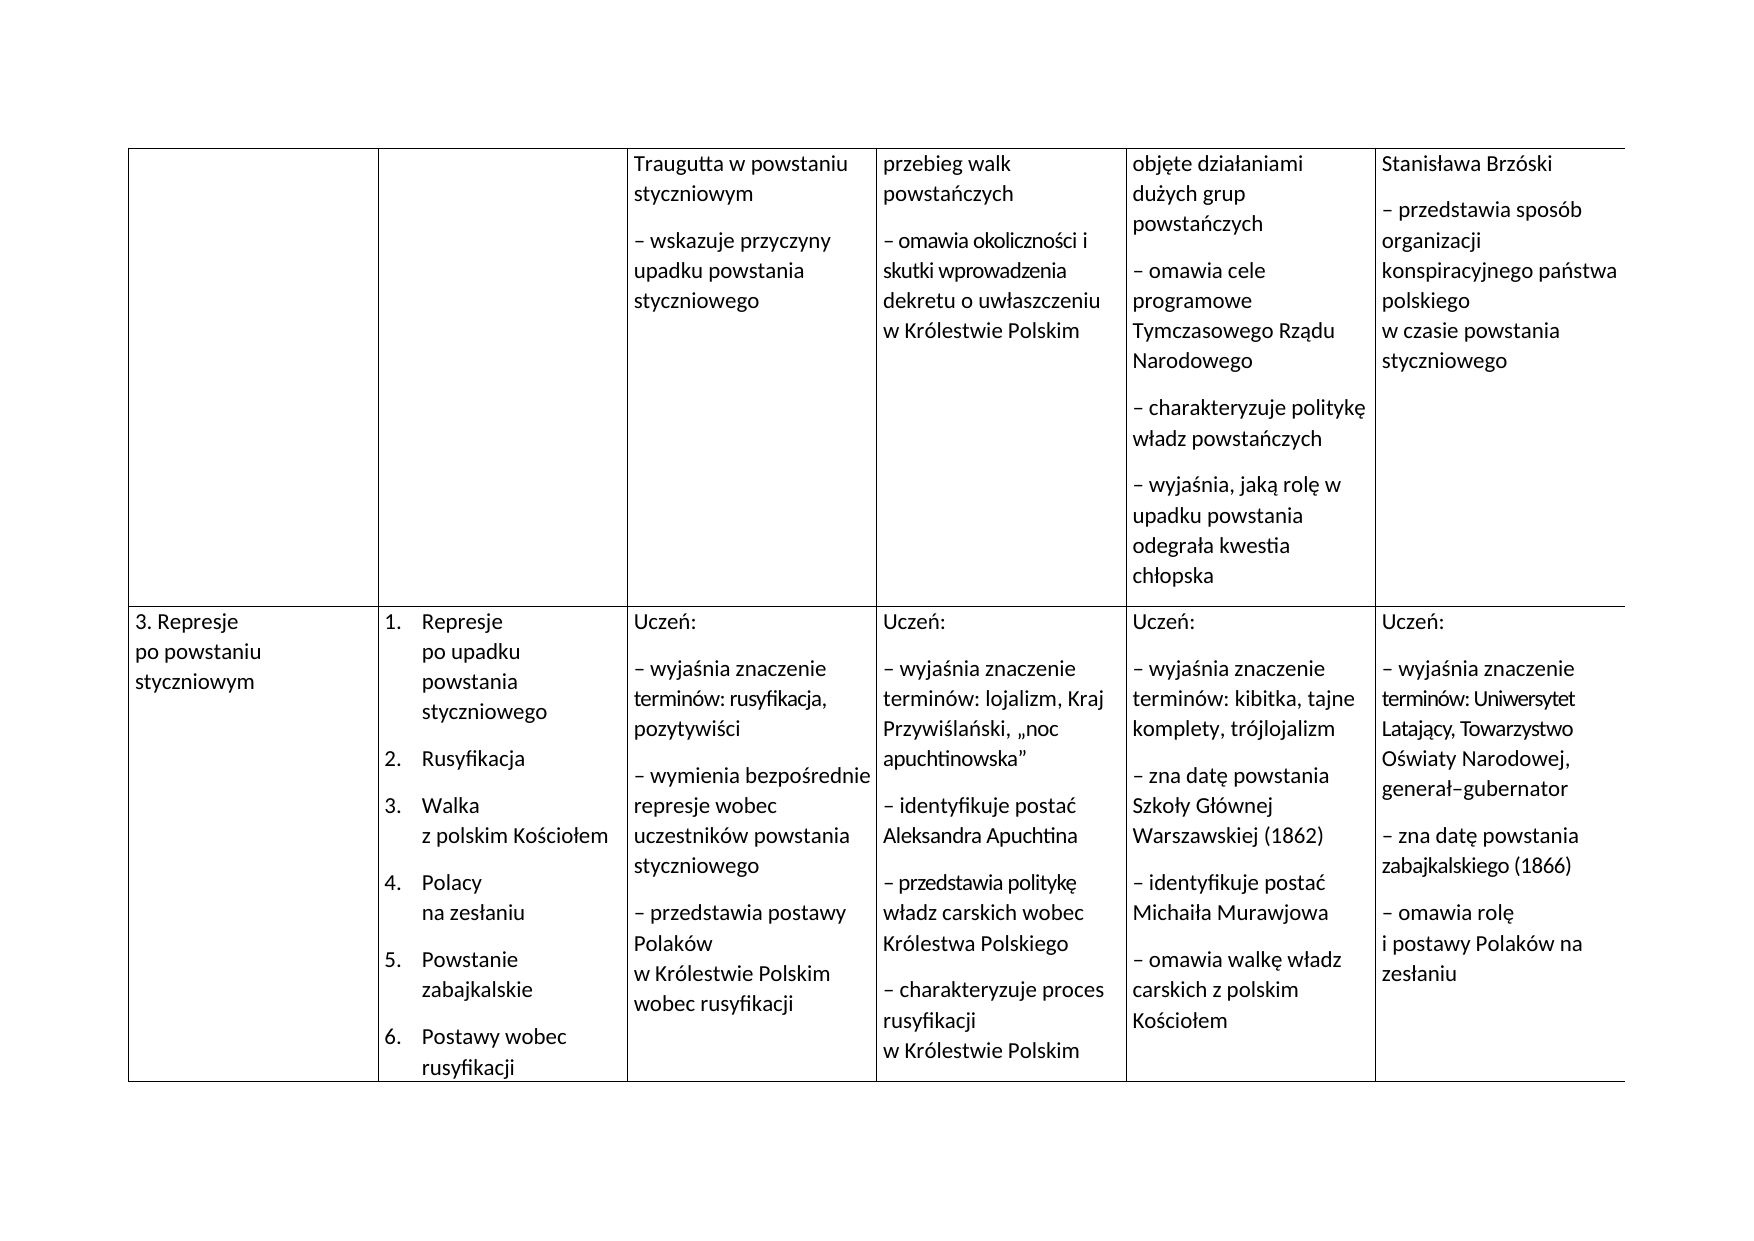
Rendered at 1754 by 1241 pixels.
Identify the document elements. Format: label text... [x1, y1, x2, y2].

table_cell Uczeń: – wyjaśnia znaczenie terminów: rusyfikacja, pozytywiści – wymienia bezpośrednie represje wobec uczestników powstania styczniowego – przedstawia postawy Polaków w Królestwie Polskim wobec rusyfikacji [628, 607, 876, 1081]
table_cell Uczeń: – wyjaśnia znaczenie terminów: Uniwersytet Latający, Towarzystwo Oświaty Narodowej, generał–gubernator – zna datę powstania zabajkalskiego (1866) – omawia rolę i postawy Polaków na zesłaniu [1376, 607, 1625, 1081]
table_cell Represje po upadku powstania styczniowego Rusyfikacja Walka z polskim Kościołem Polacy na zesłaniu Powstanie zabajkalskie Postawy wobec rusyfikacji [379, 607, 627, 1081]
table_cell Uczeń: – wyjaśnia znaczenie terminów: lojalizm, Kraj Przywiślański, „noc apuchtinowska” – identyfikuje postać Aleksandra Apuchtina – przedstawia politykę władz carskich wobec Królestwa Polskiego – charakteryzuje proces rusyfikacji w Królestwie Polskim [877, 607, 1126, 1081]
table_cell objęte działaniami dużych grup powstańczych – omawia cele programowe Tymczasowego Rządu Narodowego – charakteryzuje politykę władz powstańczych – wyjaśnia, jaką rolę w upadku powstania odegrała kwestia chłopska [1127, 149, 1375, 606]
table_cell Stanisława Brzóski – przedstawia sposób organizacji konspiracyjnego państwa polskiego w czasie powstania styczniowego [1376, 149, 1625, 606]
table_cell [379, 149, 627, 606]
table_cell [129, 149, 378, 606]
table_cell Traugutta w powstaniu styczniowym – wskazuje przyczyny upadku powstania styczniowego [628, 149, 876, 606]
table_cell przebieg walk powstańczych – omawia okoliczności i skutki wprowadzenia dekretu o uwłaszczeniu w Królestwie Polskim [877, 149, 1126, 606]
table_cell Uczeń: – wyjaśnia znaczenie terminów: kibitka, tajne komplety, trójlojalizm – zna datę powstania Szkoły Głównej Warszawskiej (1862) – identyfikuje postać Michaiła Murawjowa – omawia walkę władz carskich z polskim Kościołem [1127, 607, 1375, 1081]
table_cell 3. Represje po powstaniu styczniowym [129, 607, 378, 1081]
